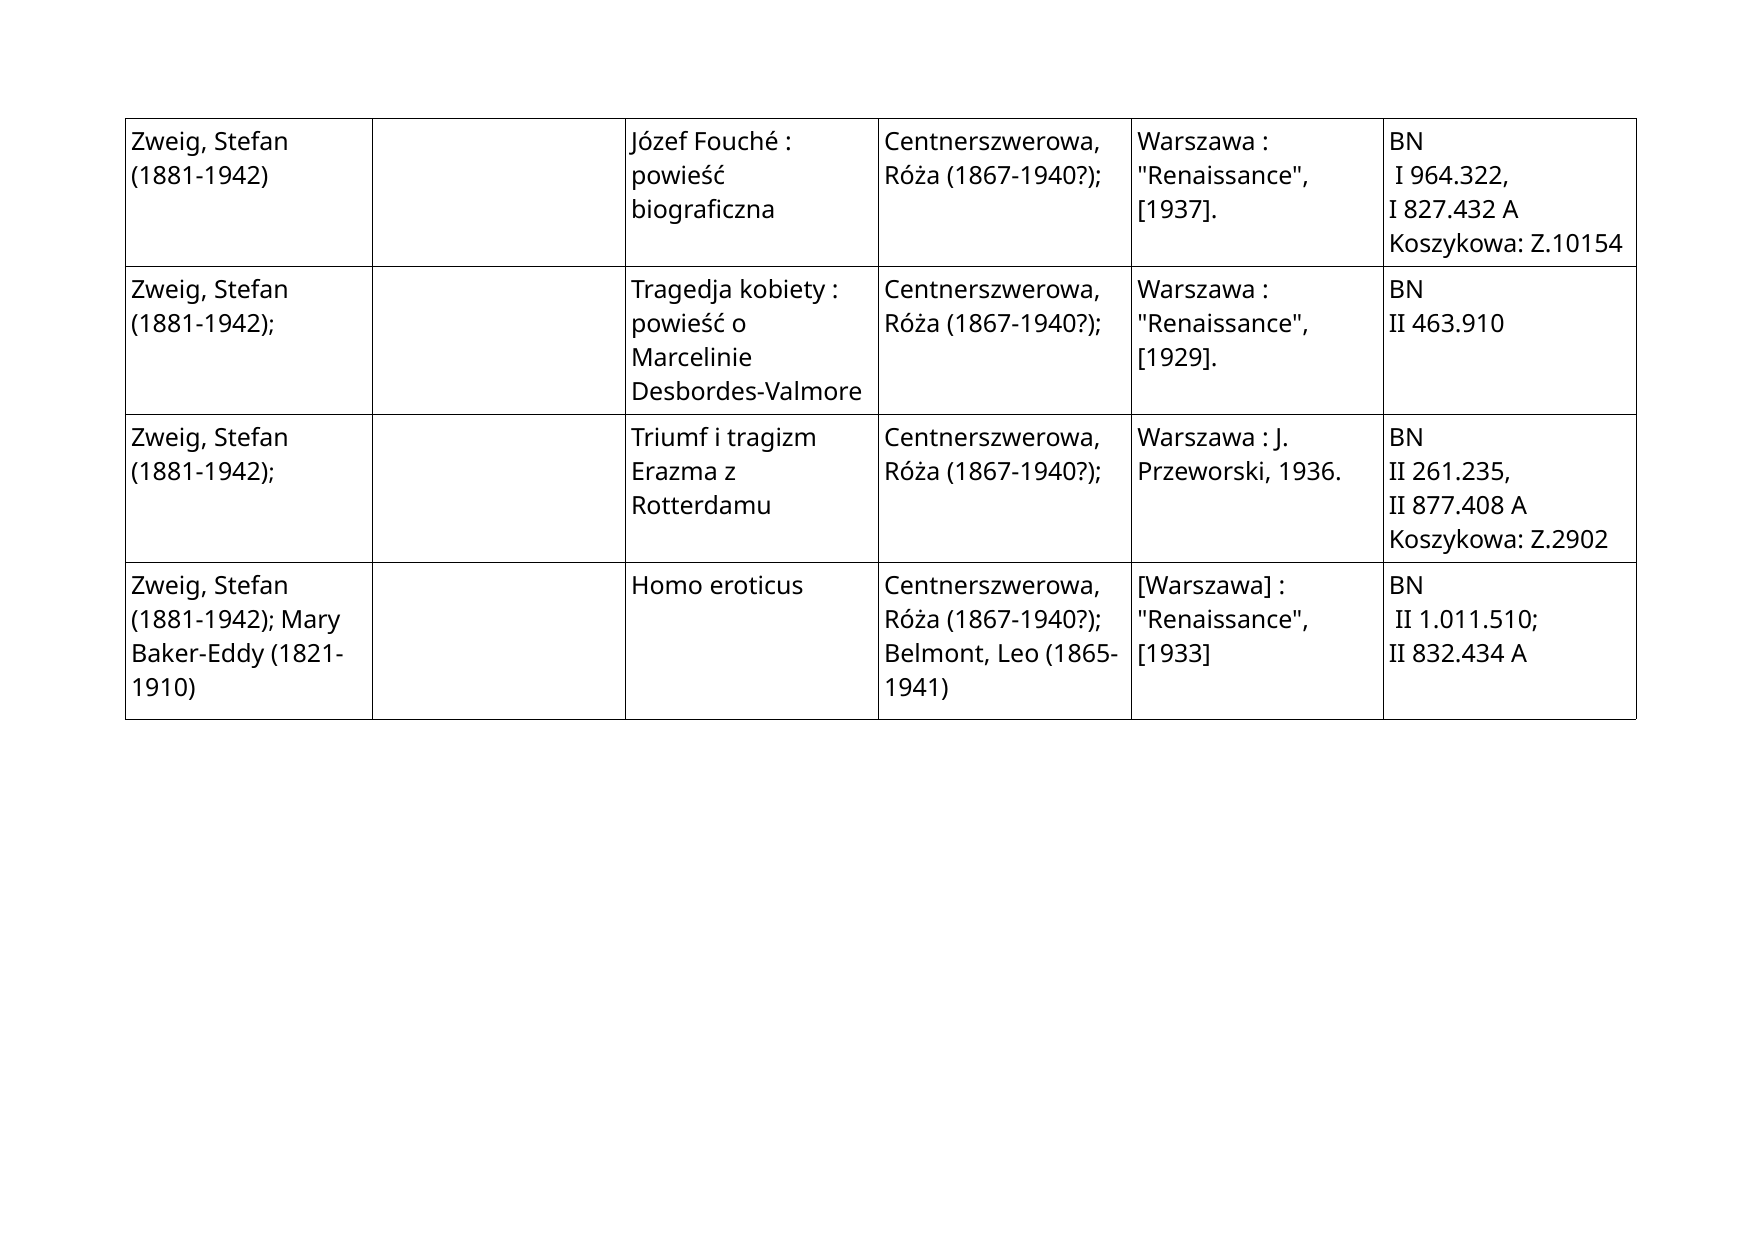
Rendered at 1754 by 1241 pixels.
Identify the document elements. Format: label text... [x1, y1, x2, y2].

table_cell Zweig, Stefan (1881-1942); [126, 267, 372, 414]
table_cell Homo eroticus [626, 563, 878, 719]
table_cell Warszawa : J. Przeworski, 1936. [1132, 415, 1383, 562]
table_cell [373, 563, 625, 719]
table_cell [Warszawa] : "Renaissance", [1933] [1132, 563, 1383, 719]
table_cell Centnerszwerowa, Róża (1867-1940?); [879, 415, 1131, 562]
table_cell Warszawa : "Renaissance", [1929]. [1132, 267, 1383, 414]
table_cell Zweig, Stefan (1881-1942); [126, 415, 372, 562]
table_cell Centnerszwerowa, Róża (1867-1940?); [879, 267, 1131, 414]
table_cell BN II 1.011.510; II 832.434 A [1384, 563, 1636, 719]
table_cell BN II 261.235, II 877.408 A Koszykowa: Z.2902 [1384, 415, 1636, 562]
table_cell Warszawa : "Renaissance", [1937]. [1132, 119, 1383, 266]
table_cell Tragedja kobiety : powieść o Marcelinie Desbordes-Valmore [626, 267, 878, 414]
table_cell Zweig, Stefan (1881-1942); Mary Baker-Eddy (1821-1910) [126, 563, 372, 719]
table_cell [373, 119, 625, 266]
table_cell BN II 463.910 [1384, 267, 1636, 414]
table_cell Centnerszwerowa, Róża (1867-1940?); Belmont, Leo (1865-1941) [879, 563, 1131, 719]
table_cell Triumf i tragizm Erazma z Rotterdamu [626, 415, 878, 562]
table_cell [373, 267, 625, 414]
table_cell BN I 964.322, I 827.432 A Koszykowa: Z.10154 [1384, 119, 1636, 266]
table_cell Józef Fouché : powieść biograficzna [626, 119, 878, 266]
table_cell Centnerszwerowa, Róża (1867-1940?); [879, 119, 1131, 266]
table_cell [373, 415, 625, 562]
table_cell Zweig, Stefan (1881-1942) [126, 119, 372, 266]
